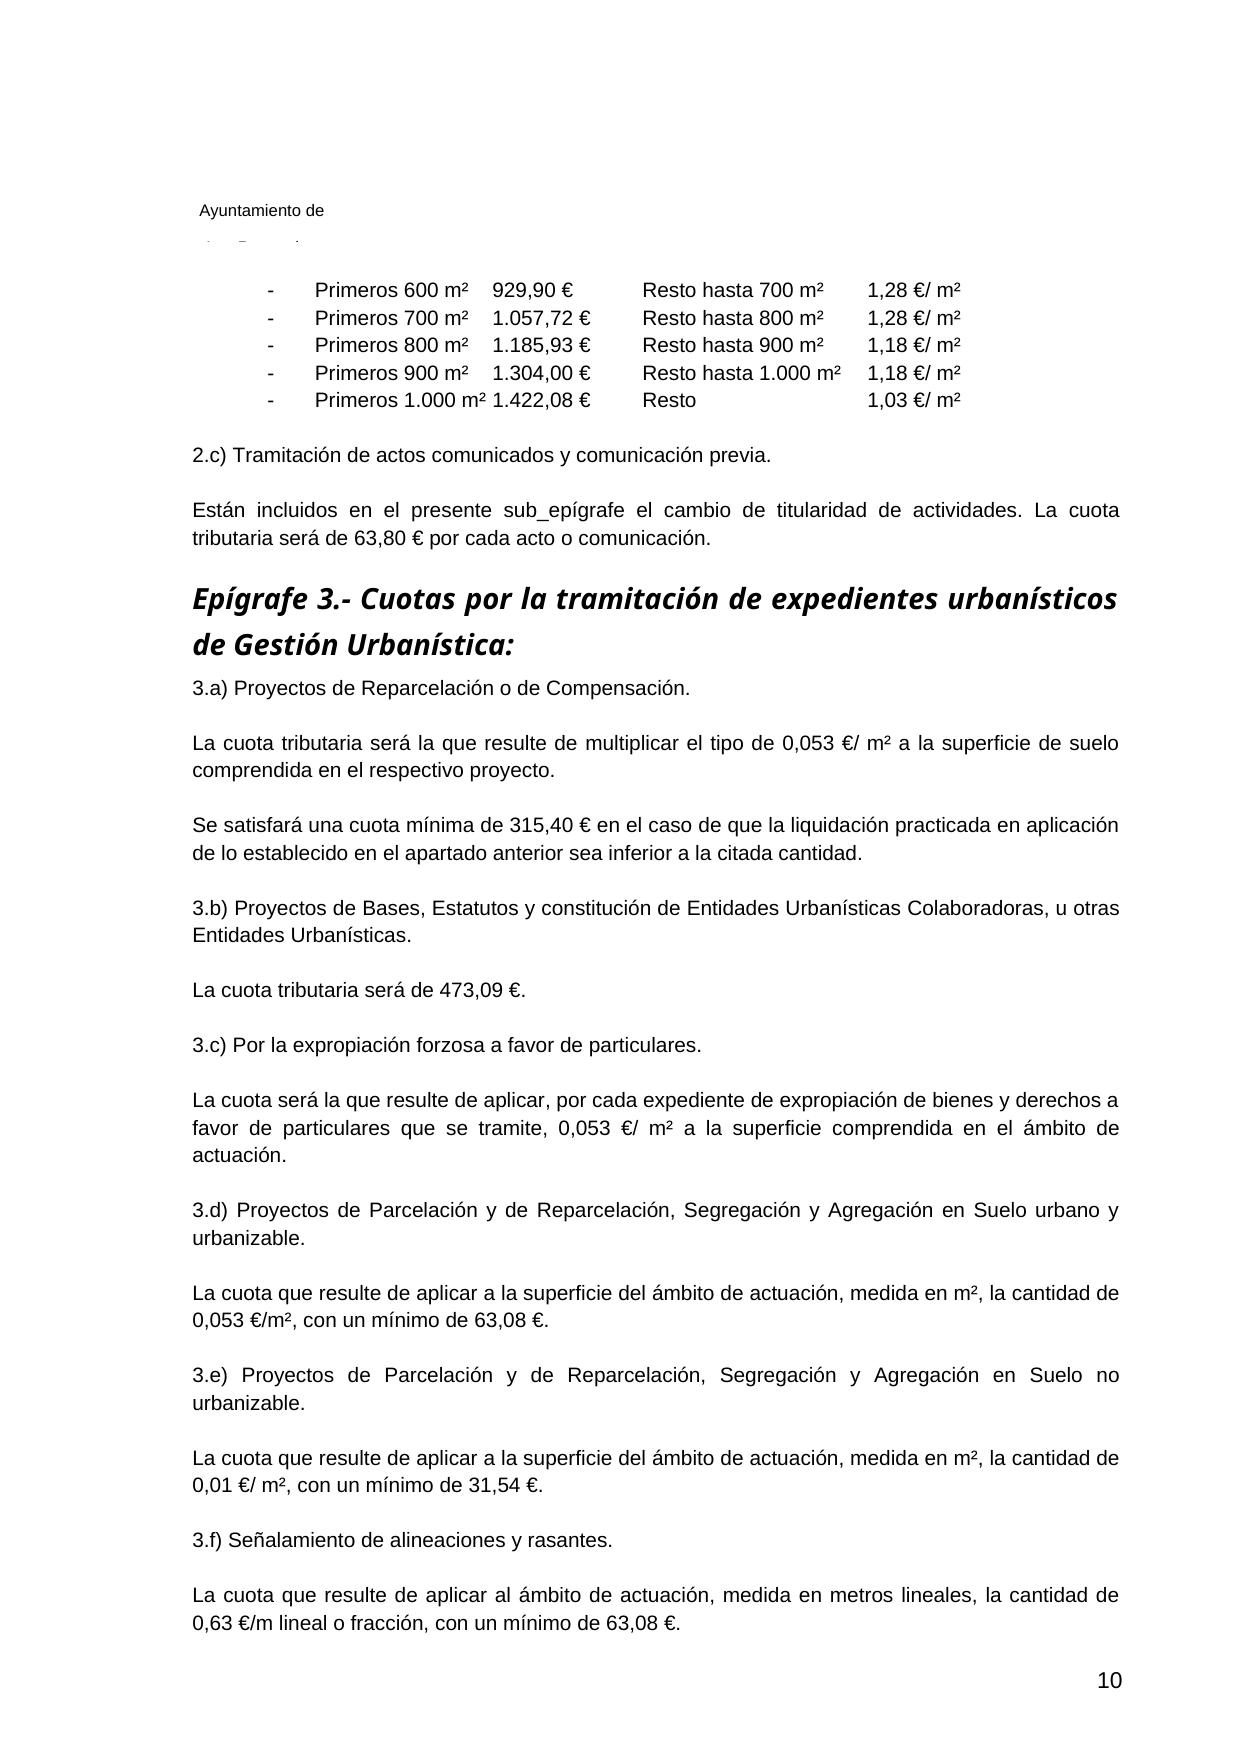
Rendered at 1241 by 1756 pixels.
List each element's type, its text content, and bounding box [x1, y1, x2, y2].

text 3.e) Proyectos de Parcelación y de Reparcelación, Segregación y Agregación en Suelo no urbanizable. [192, 1363, 1121, 1415]
subtitle Epígrafe 3.- Cuotas por la tramitación de expedientes urbanísticos de Gestión Urbanística: [192, 578, 1122, 664]
text La cuota que resulte de aplicar a la superficie del ámbito de actuación, medida en m², la cantidad de 0,01 €/ m², con un mínimo de 31,54 €. [192, 1446, 1121, 1497]
text - Primeros 800 m² 1.185,93 € Resto hasta 900 m² 1,18 €/ m² [267, 333, 1121, 357]
text - Primeros 700 m² 1.057,72 € Resto hasta 800 m² 1,28 €/ m² [267, 306, 1121, 330]
text 3.d) Proyectos de Parcelación y de Reparcelación, Segregación y Agregación en Suelo urbano y urbanizable. [192, 1198, 1121, 1250]
text - Primeros 600 m² 929,90 € Resto hasta 700 m² 1,28 €/ m² [267, 278, 1121, 302]
text La cuota será la que resulte de aplicar, por cada expediente de expropiación de bienes y derechos a favor de particulares que se tramite, 0,053 €/ m² a la superficie comprendida en el ámbito de actuación. [192, 1088, 1121, 1167]
text - Primeros 1.000 m² 1.422,08 € Resto 1,03 €/ m² [267, 388, 1121, 412]
text La cuota tributaria será de 473,09 €. [192, 978, 1121, 1002]
text La cuota que resulte de aplicar a la superficie del ámbito de actuación, medida en m², la cantidad de 0,053 €/m², con un mínimo de 63,08 €. [192, 1281, 1121, 1332]
text 3.a) Proyectos de Reparcelación o de Compensación. [192, 676, 1121, 700]
text - Primeros 900 m² 1.304,00 € Resto hasta 1.000 m² 1,18 €/ m² [267, 361, 1121, 385]
text 3.b) Proyectos de Bases, Estatutos y constitución de Entidades Urbanísticas Colaboradoras, u otras Entidades Urbanísticas. [192, 896, 1121, 947]
text La cuota tributaria será la que resulte de multiplicar el tipo de 0,053 €/ m² a la superficie de suelo comprendida en el respectivo proyecto. [192, 731, 1121, 782]
text Se satisfará una cuota mínima de 315,40 € en el caso de que la liquidación practicada en aplicación de lo establecido en el apartado anterior sea inferior a la citada cantidad. [192, 813, 1121, 865]
text 3.f) Señalamiento de alineaciones y rasantes. [192, 1528, 1121, 1552]
text La cuota que resulte de aplicar al ámbito de actuación, medida en metros lineales, la cantidad de 0,63 €/m lineal o fracción, con un mínimo de 63,08 €. [192, 1583, 1121, 1635]
text 3.c) Por la expropiación forzosa a favor de particulares. [192, 1033, 1121, 1057]
text 2.c) Tramitación de actos comunicados y comunicación previa. [192, 443, 1121, 467]
text Están incluidos en el presente sub_epígrafe el cambio de titularidad de actividades. La cuota tributaria será de 63,80 € por cada acto o comunicación. [192, 498, 1121, 550]
